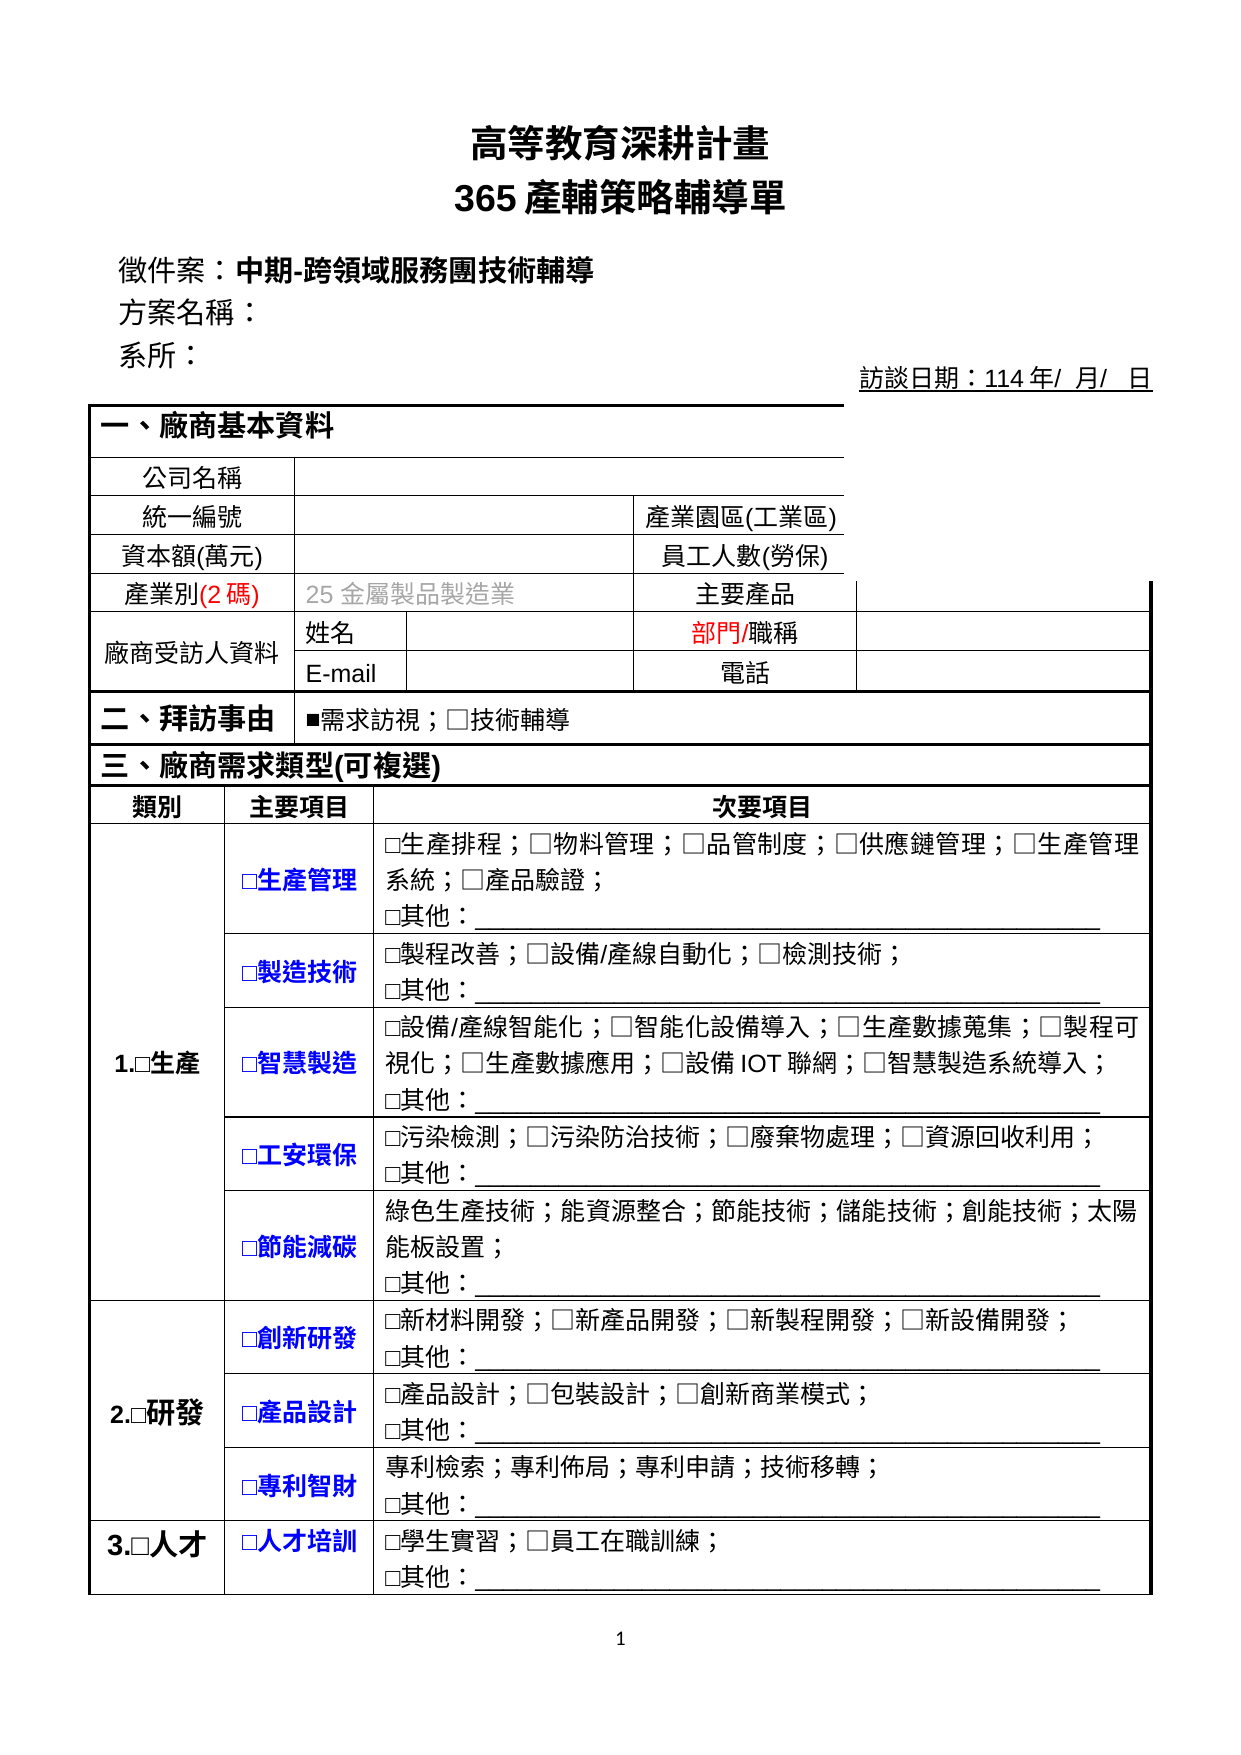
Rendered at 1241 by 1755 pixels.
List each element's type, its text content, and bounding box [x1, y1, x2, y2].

table_cell 次要項目 [1092, 787, 1149, 823]
text 方案名稱： [118, 290, 1122, 332]
table_cell 3.□人才 [91, 1521, 224, 1594]
table_cell [857, 581, 1149, 611]
table_cell □智慧製造 [225, 1106, 373, 1116]
table_cell 姓名 [338, 625, 346, 631]
table_cell ■需求訪視；□技術輔導 [1092, 693, 1149, 743]
table_cell □新材料開發；□新產品開發；□新製程開發；□新設備開發； □其他：_____________________________________________ [374, 1301, 1149, 1373]
table_cell 專利檢索；專利佈局；專利申請；技術移轉； □其他：_____________________________________________ [374, 1448, 1149, 1520]
table_cell [295, 535, 633, 572]
table_header 一、廠商基本資料 [91, 407, 844, 457]
table_cell □創新研發 [225, 1301, 373, 1373]
table_cell 三、廠商需求類型(可複選) [91, 746, 148, 784]
table_cell [295, 458, 844, 495]
table_cell □污染檢測；□污染防治技術；□廢棄物處理；□資源回收利用； □其他：_____________________________________________ [374, 1118, 1149, 1190]
table_cell 公司名稱 [91, 458, 294, 495]
table_cell □製程改善；□設備/產線自動化；□檢測技術； □其他：_____________________________________________ [1092, 934, 1149, 1007]
table_cell □專利智財 [225, 1448, 373, 1520]
table_cell 綠色生產技術；能資源整合；節能技術；儲能技術；創能技術；太陽能板設置； □其他：_____________________________________________ [374, 1191, 1149, 1300]
table_cell 產業別(2碼) [91, 574, 294, 611]
table_cell 類別 [91, 787, 148, 823]
table_cell □工安環保 [225, 1118, 373, 1190]
text 高等教育深耕計畫 [118, 114, 1122, 168]
table_cell 1.□生產 [91, 824, 224, 1300]
table_cell 主要產品 [634, 574, 856, 611]
text 系所： [118, 332, 1231, 581]
table_cell 三、廠商需求類型(可複選) [1092, 746, 1149, 784]
table_cell [407, 612, 633, 634]
text 訪談日期：114年/ 月/ 日 [859, 359, 1216, 395]
table_cell 統一編號 [91, 496, 294, 534]
table_cell □產品設計 [225, 1374, 373, 1447]
text 徵件案：中期-跨領域服務團技術輔導 [118, 248, 1122, 290]
table_cell 廠商受訪人資料 [91, 612, 294, 690]
table_cell 25 金屬製品製造業 [295, 574, 633, 611]
table_cell 二、拜訪事由 [91, 693, 148, 743]
table_cell [857, 612, 1149, 649]
table_cell [1092, 651, 1149, 690]
table_cell □生產排程；□物料管理；□品管制度；□供應鏈管理；□生產管理系統；□產品驗證； □其他：_____________________________________________ [1092, 824, 1149, 933]
table_cell [295, 496, 633, 534]
table_cell 部門/職稱 [634, 612, 856, 634]
table_cell 姓名 [295, 612, 406, 634]
table_cell □節能減碳 [225, 1191, 373, 1300]
table_cell 2.□研發 [91, 1301, 224, 1520]
table_cell □產品設計；□包裝設計；□創新商業模式； □其他：_____________________________________________ [374, 1374, 1149, 1447]
table_cell 產業園區(工業區) [634, 496, 844, 534]
table_cell □設備/產線智能化；□智能化設備導入；□生產數據蒐集；□製程可視化；□生產數據應用；□設備IOT聯網；□智慧製造系統導入； □其他：_____________________________________________ [374, 1008, 1149, 1116]
text 365產輔策略輔導單 [118, 168, 1122, 223]
table_cell □人才培訓 [225, 1521, 373, 1594]
table_cell 員工人數(勞保) [634, 535, 844, 572]
table_cell 資本額(萬元) [91, 535, 294, 572]
table_cell □學生實習；□員工在職訓練； □其他：_____________________________________________ [374, 1521, 1149, 1594]
